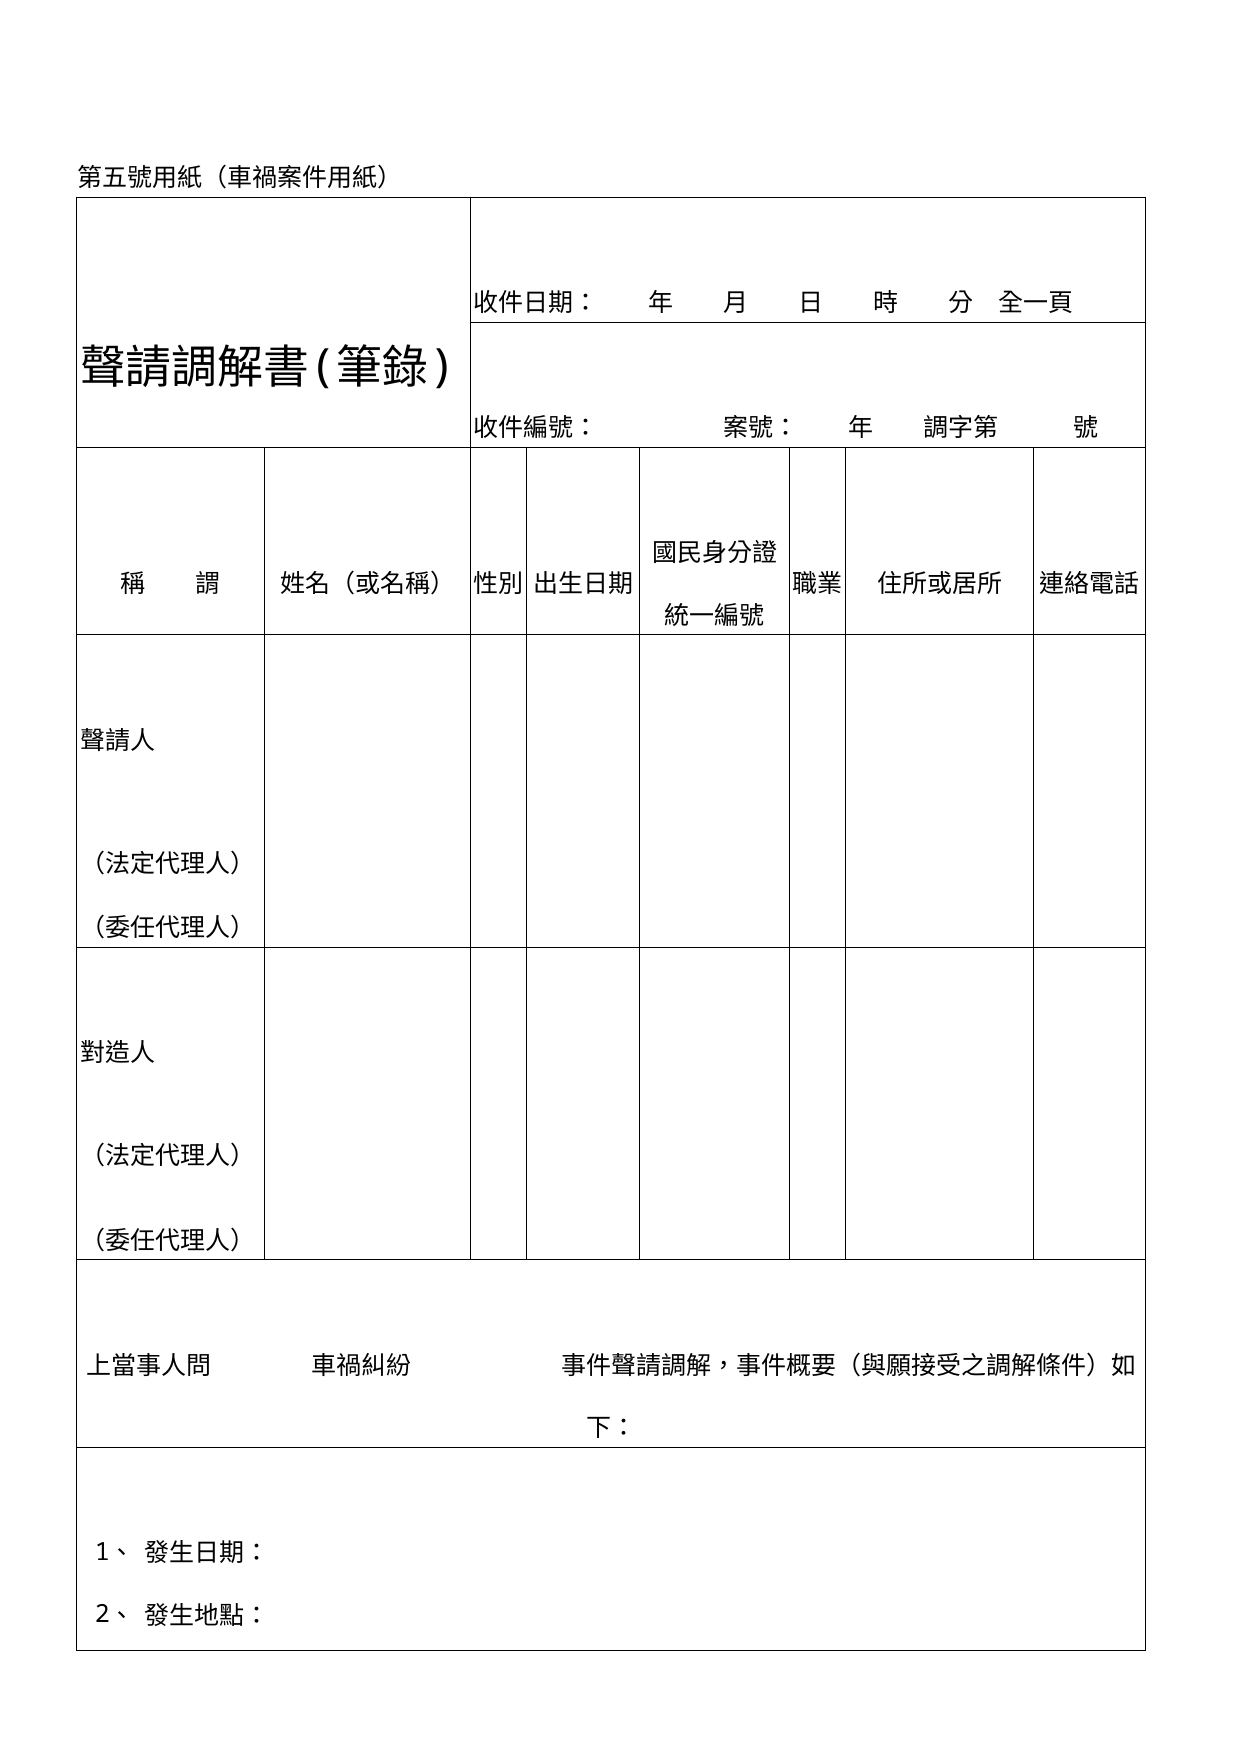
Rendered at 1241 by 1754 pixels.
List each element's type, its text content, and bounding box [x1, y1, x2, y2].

table_cell 國民身分證 統一編號 [640, 448, 789, 634]
table_cell [527, 948, 639, 1259]
table_header 聲請調解書(筆錄) [77, 198, 470, 447]
table_cell [790, 635, 845, 947]
table_cell [640, 635, 789, 947]
table_cell 聲請人 （法定代理人） （委任代理人） [77, 635, 264, 947]
table_cell [640, 948, 789, 1259]
table_cell [471, 635, 526, 947]
table_cell [846, 635, 1033, 947]
table_cell [265, 635, 470, 947]
table_cell [471, 948, 526, 1259]
table_cell 職業 [790, 448, 845, 634]
table_cell 住所或居所 [846, 448, 1033, 634]
table_cell 上當事人問 車禍糾紛 事件聲請調解，事件概要（與願接受之調解條件）如下： [77, 1260, 1145, 1447]
table_cell 姓名（或名稱） [265, 448, 470, 634]
table_header 收件日期： 年 月 日 時 分 全一頁 [471, 198, 1145, 322]
table_cell [790, 948, 845, 1259]
table_cell 對造人 （法定代理人） （委任代理人） [77, 948, 264, 1259]
table_cell [846, 948, 1033, 1259]
table_cell [1034, 948, 1145, 1259]
table_cell 出生日期 [527, 448, 639, 634]
table_cell 收件編號： 案號： 年 調字第 號 [471, 323, 1145, 447]
table_cell 性別 [471, 448, 526, 634]
table_cell 發生日期： 發生地點： 聲請人：（一）車主： 車牌號： （二）駕駛或騎士： 四、對造人：（一）車主： 車牌號： （二）駕駛或騎士： 五、聲請條件簡略： [77, 1448, 1145, 1650]
table_cell 連絡電話 [1034, 448, 1145, 634]
table_cell 稱 謂 [77, 448, 264, 634]
table_cell [1034, 635, 1145, 947]
text 第五號用紙（車禍案件用紙） [77, 134, 1163, 197]
table_cell [527, 635, 639, 947]
table_cell [265, 948, 470, 1259]
